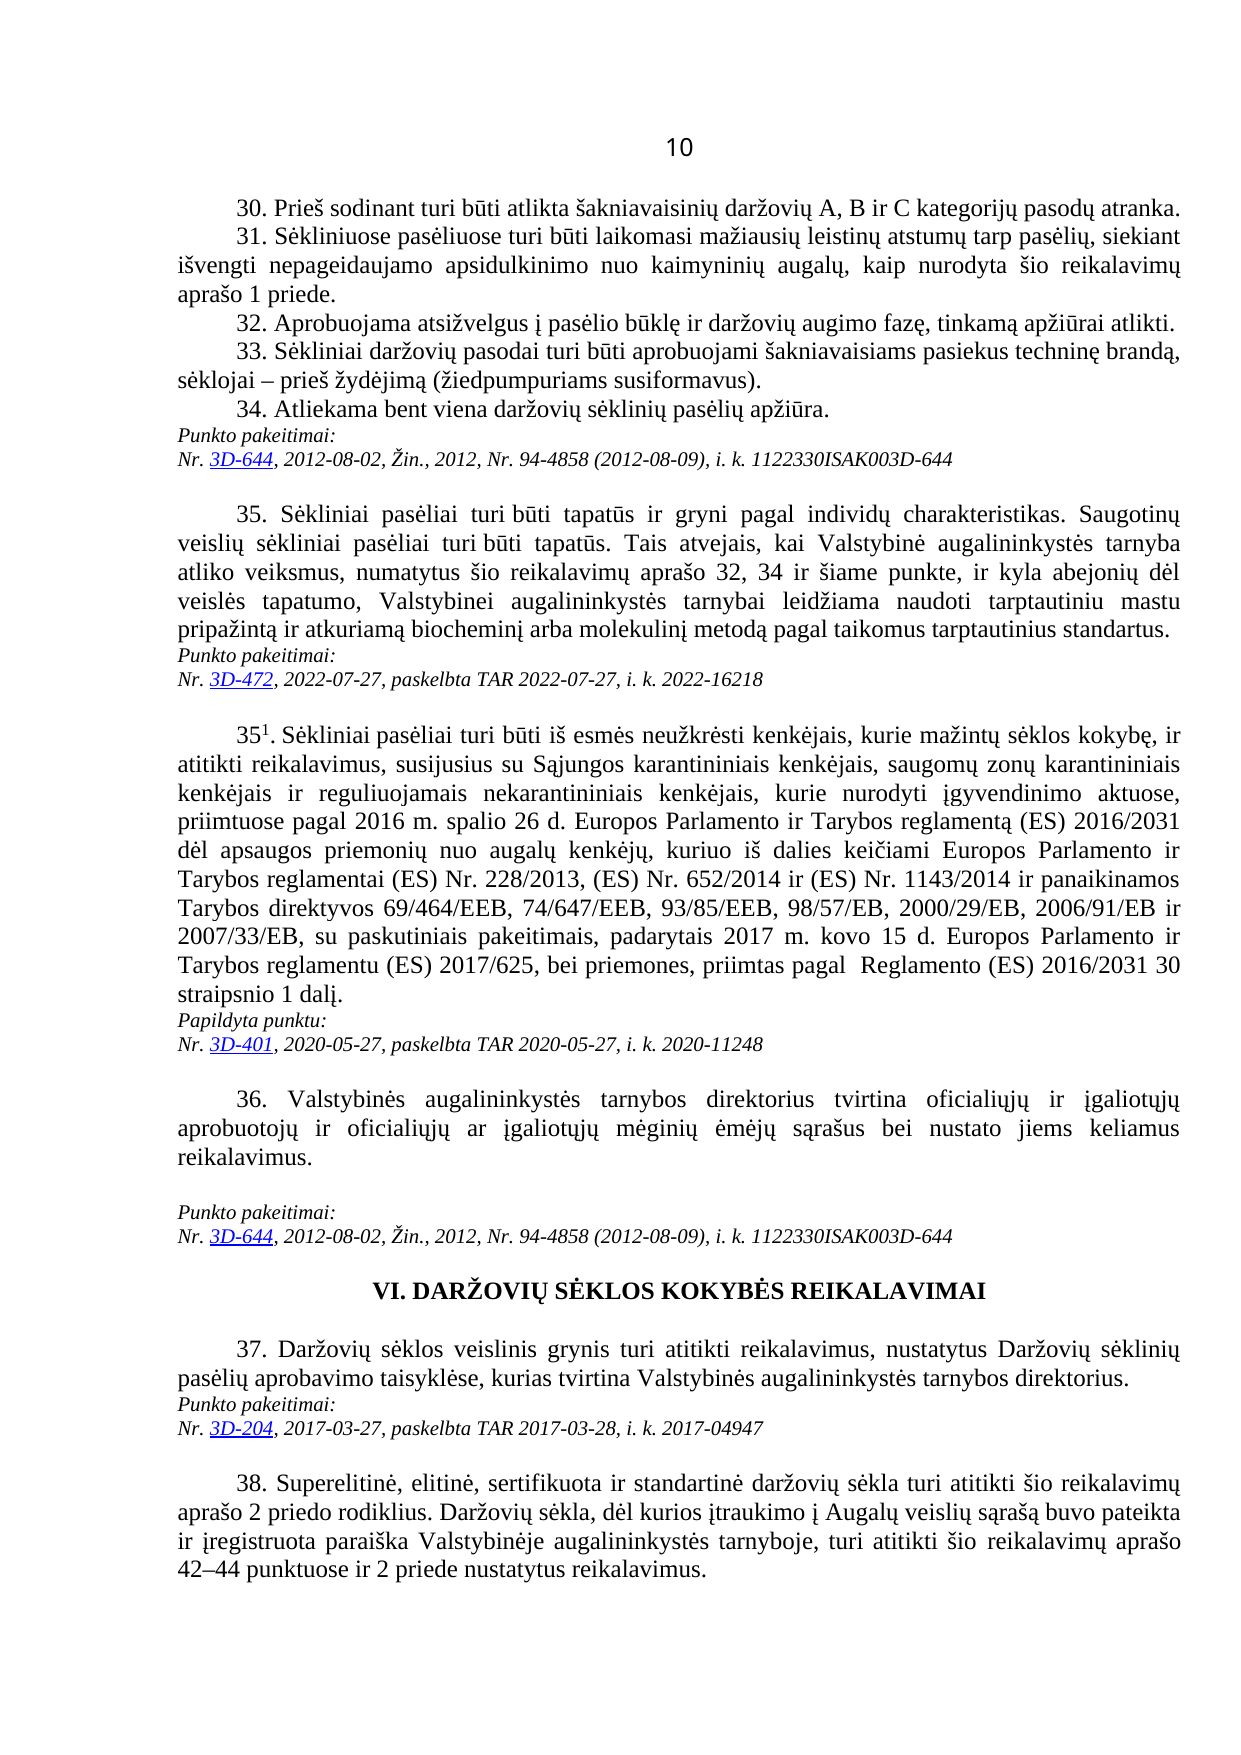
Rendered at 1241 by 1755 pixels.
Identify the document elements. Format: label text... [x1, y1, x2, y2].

text Punkto pakeitimai: [177, 1199, 1181, 1224]
text 30. Prieš sodinant turi būti atlikta šakniavaisinių daržovių A, B ir C kategorijų pasodų atranka. [177, 193, 1181, 221]
text Nr. 3D-472, 2022-07-27, paskelbta TAR 2022-07-27, i. k. 2022-16218 [177, 667, 1181, 691]
text Nr. 3D-644, 2012-08-02, Žin., 2012, Nr. 94-4858 (2012-08-09), i. k. 1122330ISAK003D-644 [177, 1224, 1181, 1248]
text 33. Sėkliniai daržovių pasodai turi būti aprobuojami šakniavaisiams pasiekus techninę brandą, sėklojai – prieš žydėjimą (žiedpumpuriams susiformavus). [177, 336, 1181, 394]
text 351. Sėkliniai pasėliai turi būti iš esmės neužkrėsti kenkėjais, kurie mažintų sėklos kokybę, ir atitikti reikalavimus, susijusius su Sąjungos karantininiais kenkėjais, saugomų zonų karantininiais kenkėjais ir reguliuojamais nekarantininiais kenkėjais, kurie nurodyti įgyvendinimo aktuose, priimtuose pagal 2016 m. spalio 26 d. Europos Parlamento ir Tarybos reglamentą (ES) 2016/2031 dėl apsaugos priemonių nuo augalų kenkėjų, kuriuo iš dalies keičiami Europos Parlamento ir Tarybos reglamentai (ES) Nr. 228/2013, (ES) Nr. 652/2014 ir (ES) Nr. 1143/2014 ir panaikinamos Tarybos direktyvos 69/464/EEB, 74/647/EEB, 93/85/EEB, 98/57/EB, 2000/29/EB, 2006/91/EB ir 2007/33/EB, su paskutiniais pakeitimais, padarytais 2017 m. kovo 15 d. Europos Parlamento ir Tarybos reglamentu (ES) 2017/625, bei priemones, priimtas pagal Reglamento (ES) 2016/2031 30 straipsnio 1 dalį. [177, 720, 1181, 1008]
text Punkto pakeitimai: [177, 643, 1181, 667]
text 38. Superelitinė, elitinė, sertifikuota ir standartinė daržovių sėkla turi atitikti šio reikalavimų aprašo 2 priedo rodiklius. Daržovių sėkla, dėl kurios įtraukimo į Augalų veislių sąrašą buvo pateikta ir įregistruota paraiška Valstybinėje augalininkystės tarnyboje, turi atitikti šio reikalavimų aprašo 42–44 punktuose ir 2 priede nustatytus reikalavimus. [177, 1468, 1181, 1583]
text Nr. 3D-644, 2012-08-02, Žin., 2012, Nr. 94-4858 (2012-08-09), i. k. 1122330ISAK003D-644 [177, 447, 1181, 471]
text 34. Atliekama bent viena daržovių sėklinių pasėlių apžiūra. [177, 394, 1181, 423]
text 37. Daržovių sėklos veislinis grynis turi atitikti reikalavimus, nustatytus Daržovių sėklinių pasėlių aprobavimo taisyklėse, kurias tvirtina Valstybinės augalininkystės tarnybos direktorius. [177, 1334, 1181, 1391]
text VI. DARŽOVIŲ SĖKLOS KOKYBĖS REIKALAVIMAI [177, 1276, 1181, 1305]
text Punkto pakeitimai: [177, 423, 1181, 447]
text 32. Aprobuojama atsižvelgus į pasėlio būklę ir daržovių augimo fazę, tinkamą apžiūrai atlikti. [177, 308, 1181, 336]
text 31. Sėkliniuose pasėliuose turi būti laikomasi mažiausių leistinų atstumų tarp pasėlių, siekiant išvengti nepageidaujamo apsidulkinimo nuo kaimyninių augalų, kaip nurodyta šio reikalavimų aprašo 1 priede. [177, 221, 1181, 308]
text Papildyta punktu: [177, 1008, 1181, 1032]
text 35. Sėkliniai pasėliai turi būti tapatūs ir gryni pagal individų charakteristikas. Saugotinų veislių sėkliniai pasėliai turi būti tapatūs. Tais atvejais, kai Valstybinė augalininkystės tarnyba atliko veiksmus, numatytus šio reikalavimų aprašo 32, 34 ir šiame punkte, ir kyla abejonių dėl veislės tapatumo, Valstybinei augalininkystės tarnybai leidžiama naudoti tarptautiniu mastu pripažintą ir atkuriamą biocheminį arba molekulinį metodą pagal taikomus tarptautinius standartus. [177, 499, 1181, 643]
text Nr. 3D-401, 2020-05-27, paskelbta TAR 2020-05-27, i. k. 2020-11248 [177, 1032, 1181, 1056]
text 36. Valstybinės augalininkystės tarnybos direktorius tvirtina oficialiųjų ir įgaliotųjų aprobuotojų ir oficialiųjų ar įgaliotųjų mėginių ėmėjų sąrašus bei nustato jiems keliamus reikalavimus. [177, 1084, 1181, 1171]
text Punkto pakeitimai: [177, 1391, 1181, 1416]
text Nr. 3D-204, 2017-03-27, paskelbta TAR 2017-03-28, i. k. 2017-04947 [177, 1416, 1181, 1439]
